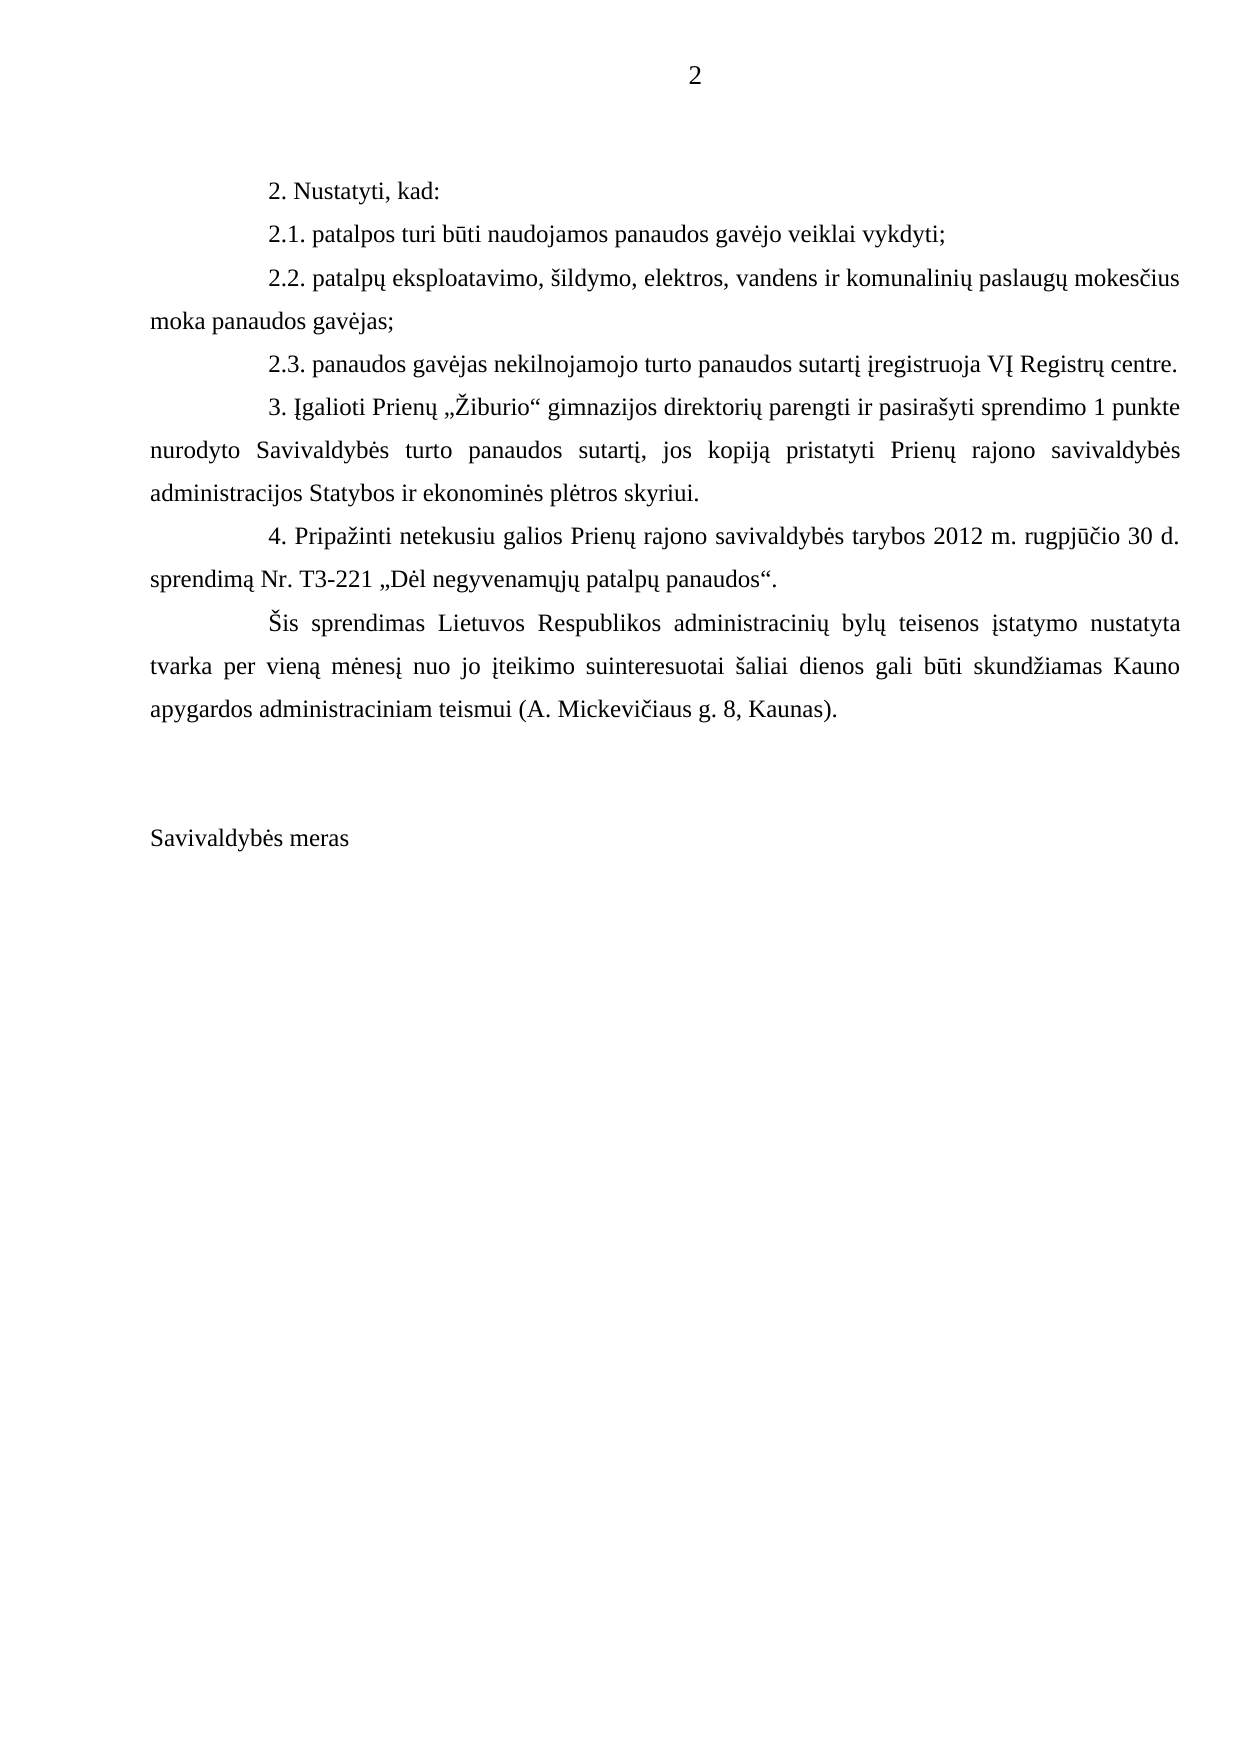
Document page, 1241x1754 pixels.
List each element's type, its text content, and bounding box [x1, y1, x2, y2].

text 2. Nustatyti, kad: [268, 176, 1181, 205]
text Savivaldybės meras [150, 823, 1181, 852]
text Šis sprendimas Lietuvos Respublikos administracinių bylų teisenos įstatymo nustatyta tvarka per vieną mėnesį nuo jo įteikimo suinteresuotai šaliai dienos gali būti skundžiamas Kauno apygardos administraciniam teismui (A. Mickevičiaus g. 8, Kaunas). [150, 608, 1181, 723]
text 2.1. patalpos turi būti naudojamos panaudos gavėjo veiklai vykdyti; [268, 219, 1181, 248]
text 2.3. panaudos gavėjas nekilnojamojo turto panaudos sutartį įregistruoja VĮ Registrų centre. [150, 349, 1181, 378]
text 2.2. patalpų eksploatavimo, šildymo, elektros, vandens ir komunalinių paslaugų mokesčius moka panaudos gavėjas; [150, 263, 1181, 334]
text 3. Įgalioti Prienų „Žiburio“ gimnazijos direktorių parengti ir pasirašyti sprendimo 1 punkte nurodyto Savivaldybės turto panaudos sutartį, jos kopiją pristatyti Prienų rajono savivaldybės administracijos Statybos ir ekonominės plėtros skyriui. [150, 392, 1181, 507]
text 4. Pripažinti netekusiu galios Prienų rajono savivaldybės tarybos 2012 m. rugpjūčio 30 d. sprendimą Nr. T3-221 „Dėl negyvenamųjų patalpų panaudos“. [150, 521, 1181, 593]
